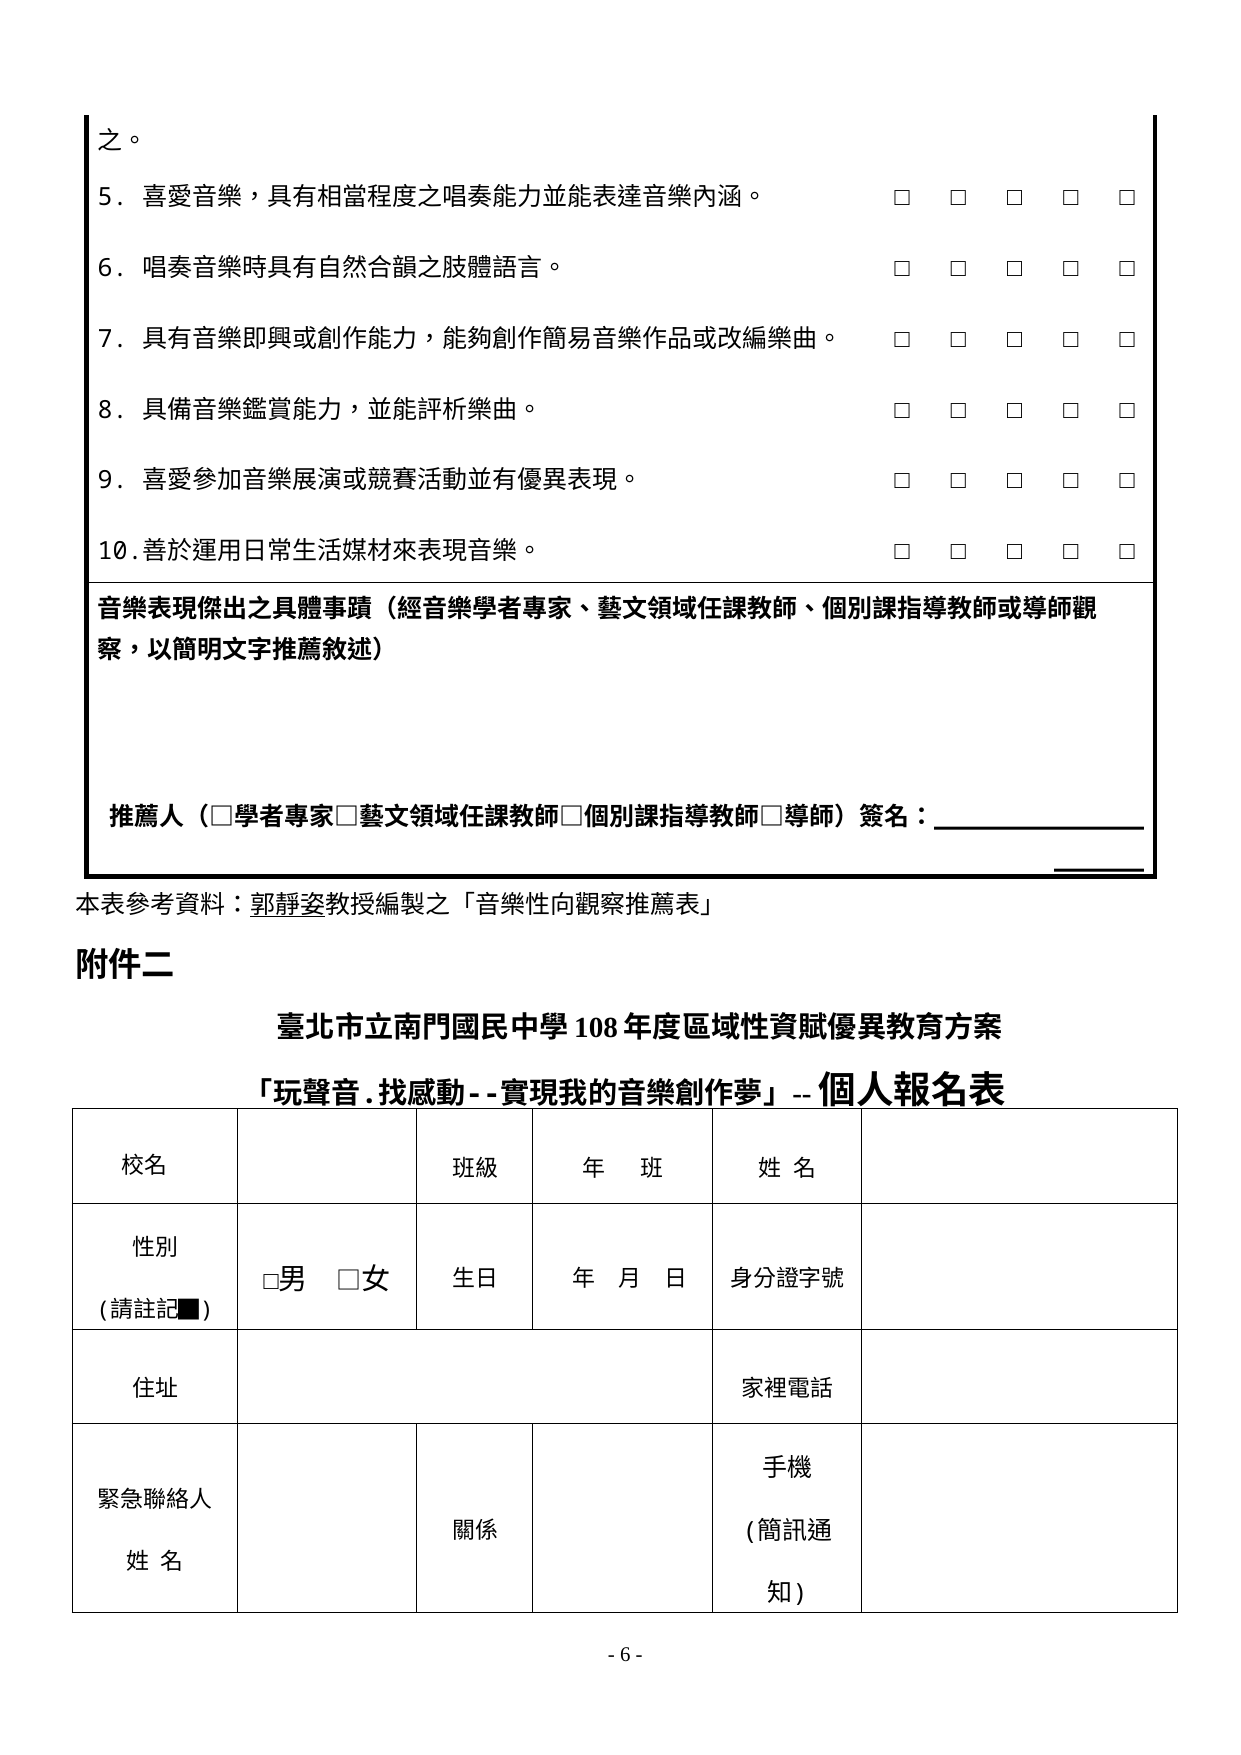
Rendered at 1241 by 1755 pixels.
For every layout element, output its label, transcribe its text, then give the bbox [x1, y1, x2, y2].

table_cell □ [930, 157, 986, 227]
table_cell 音樂表現傑出之具體事蹟（經音樂學者專家、藝文領域任課教師、個別課指導教師或導師觀察，以簡明文字推薦敘述） 推薦人（□學者專家□藝文領域任課教師□個別課指導教師□導師）簽名：____________________ [89, 583, 1153, 874]
table_cell □ [874, 511, 930, 582]
text 本表參考資料：郭靜姿教授編製之「音樂性向觀察推薦表」 [75, 879, 1175, 921]
table_cell 10.善於運用日常生活媒材來表現音樂。 [89, 511, 874, 582]
table_cell □ [1099, 440, 1153, 511]
table_cell 家裡電話 [713, 1330, 861, 1423]
table_cell [862, 1204, 1177, 1329]
table_cell 9. 喜愛參加音樂展演或競賽活動並有優異表現。 [89, 440, 874, 511]
table_cell □ [874, 440, 930, 511]
table_cell 性別 (請註記█) [73, 1204, 237, 1329]
table_header 班級 [417, 1109, 532, 1203]
table_cell □ [1099, 298, 1153, 369]
table_cell 關係 [417, 1424, 532, 1612]
table_header 年 班 [533, 1109, 712, 1203]
table_cell □ [986, 369, 1042, 440]
table_cell □ [986, 440, 1042, 511]
table_cell □ [986, 511, 1042, 582]
table_cell [238, 1424, 416, 1612]
table_header 校名 [73, 1109, 237, 1203]
table_cell □ [1099, 511, 1153, 582]
table_cell □ [986, 298, 1042, 369]
table_cell [862, 1330, 1177, 1423]
table_cell 5. 喜愛音樂，具有相當程度之唱奏能力並能表達音樂內涵。 [89, 157, 874, 227]
table_cell □ [874, 228, 930, 298]
table_cell 年 月 日 [533, 1204, 712, 1329]
table_cell □ [1043, 369, 1099, 440]
table_cell □ [1099, 157, 1153, 227]
table_cell □男 □女 [238, 1204, 416, 1329]
table_cell 生日 [417, 1204, 532, 1329]
table_cell 身分證字號 [713, 1204, 861, 1329]
table_cell □ [1043, 228, 1099, 298]
table_header [862, 1109, 1177, 1203]
table_cell □ [874, 369, 930, 440]
table_cell □ [1043, 511, 1099, 582]
table_cell □ [930, 369, 986, 440]
table_cell □ [930, 228, 986, 298]
text 「玩聲音.找感動--實現我的音樂創作夢」-- 個人報名表 [75, 1046, 1175, 1108]
table_cell □ [930, 298, 986, 369]
table_cell 之。 [89, 115, 874, 157]
table_cell [930, 115, 986, 157]
table_cell 7. 具有音樂即興或創作能力，能夠創作簡易音樂作品或改編樂曲。 [89, 298, 874, 369]
table_header 姓 名 [713, 1109, 861, 1203]
table_cell [1099, 115, 1153, 157]
table_cell [238, 1330, 712, 1423]
table_cell 住址 [73, 1330, 237, 1423]
table_cell [533, 1424, 712, 1612]
table_cell 6. 唱奏音樂時具有自然合韻之肢體語言。 [89, 228, 874, 298]
table_cell □ [1043, 298, 1099, 369]
table_cell [986, 115, 1042, 157]
table_cell 緊急聯絡人 姓 名 [73, 1424, 237, 1612]
table_cell □ [986, 228, 1042, 298]
table_cell [874, 115, 930, 157]
table_header [238, 1109, 416, 1203]
table_cell 8. 具備音樂鑑賞能力，並能評析樂曲。 [89, 369, 874, 440]
table_cell □ [986, 157, 1042, 227]
text 臺北市立南門國民中學108年度區域性資賦優異教育方案 [75, 983, 1175, 1046]
table_cell [1043, 115, 1099, 157]
table_cell □ [874, 157, 930, 227]
table_cell 手機 (簡訊通知) [713, 1424, 861, 1612]
table_cell □ [1043, 157, 1099, 227]
table_cell □ [874, 298, 930, 369]
table_cell [862, 1424, 1177, 1612]
text 附件二 [75, 921, 1175, 983]
table_cell □ [1099, 369, 1153, 440]
table_cell □ [1099, 228, 1153, 298]
table_cell □ [930, 511, 986, 582]
table_cell □ [1043, 440, 1099, 511]
table_cell □ [930, 440, 986, 511]
